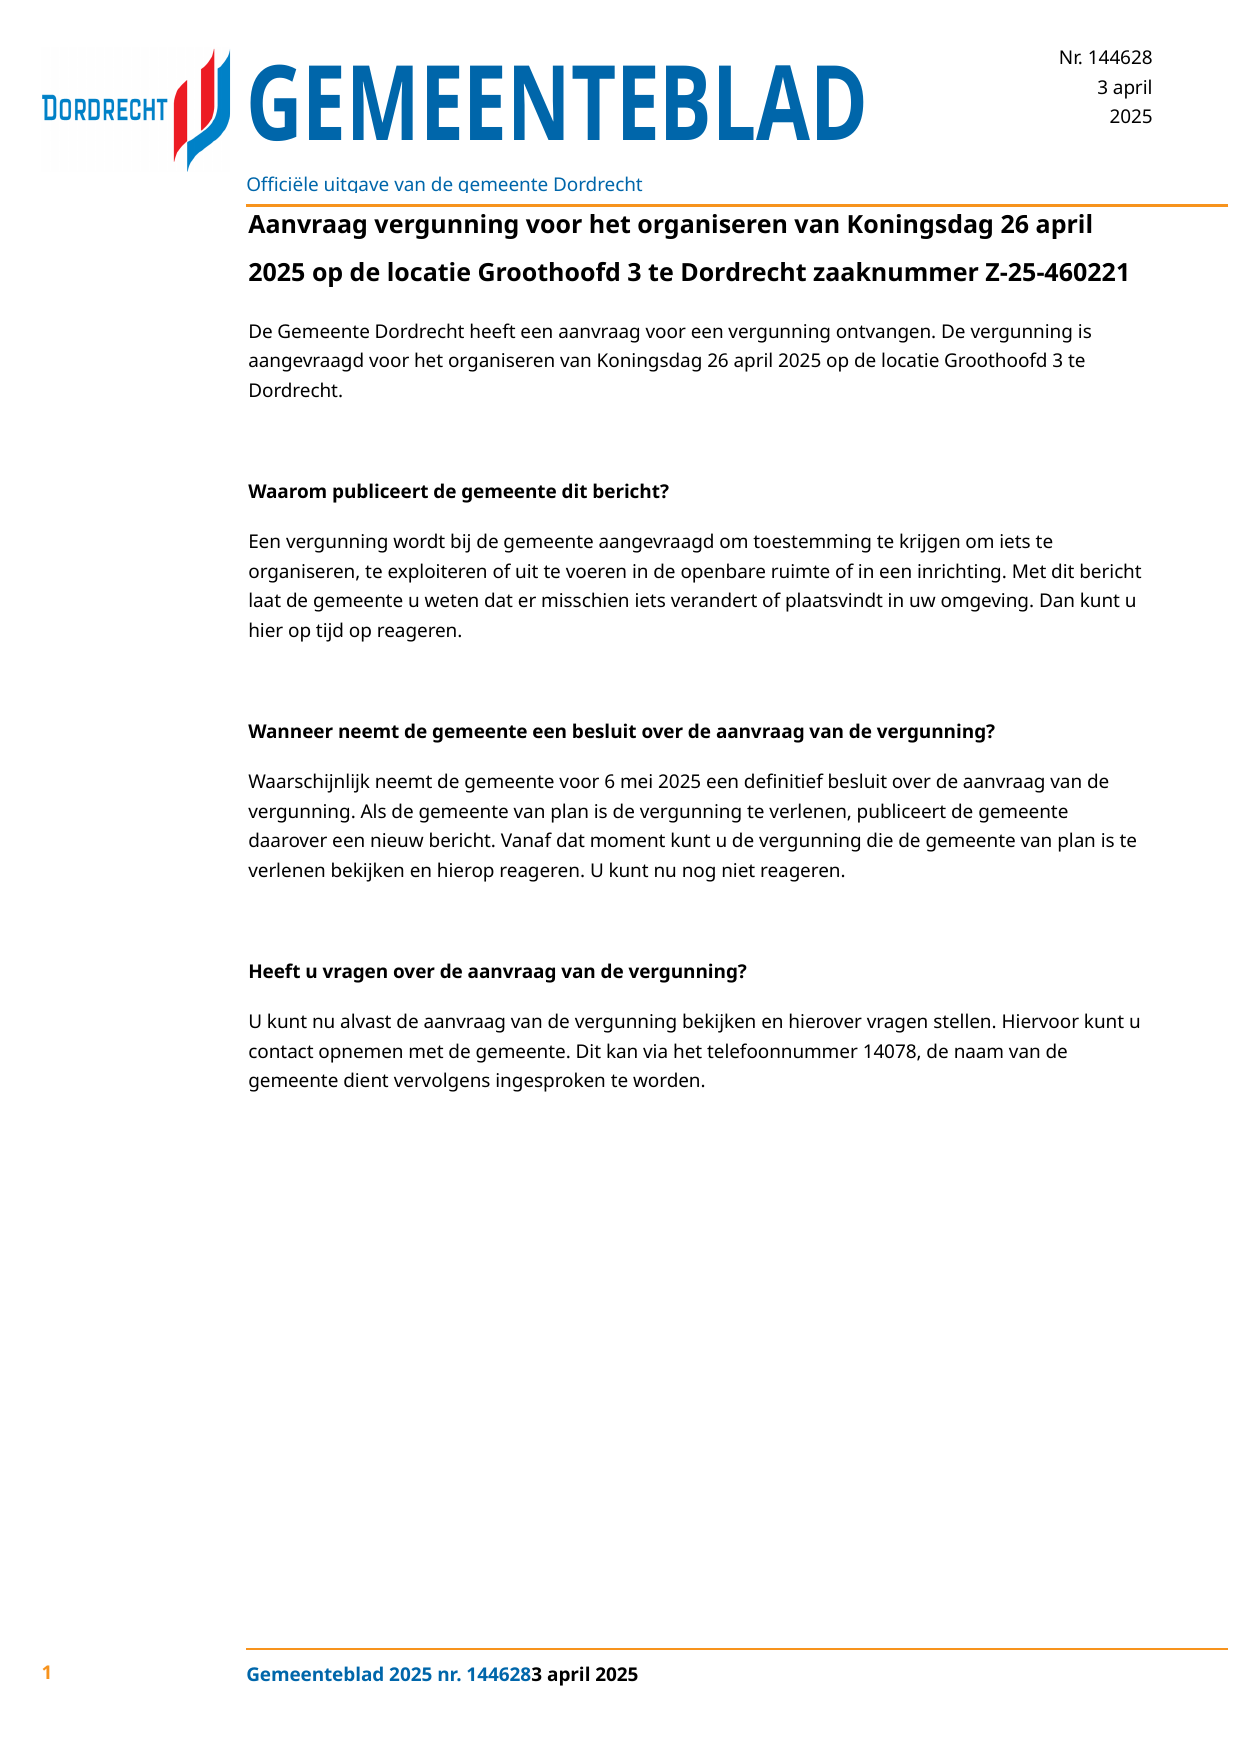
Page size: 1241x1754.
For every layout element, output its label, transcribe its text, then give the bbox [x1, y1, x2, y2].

text Een vergunning wordt bij de gemeente aangevraagd om toestemming te krijgen om iets te organiseren, te exploiteren of uit te voeren in de openbare ruimte of in een inrichting. Met dit bericht laat de gemeente u weten dat er misschien iets verandert of plaatsvindt in uw omgeving. Dan kunt u hier op tijd op reageren. [248, 528, 1152, 643]
text Aanvraag vergunning voor het organiseren van Koningsdag 26 april 2025 op de locatie Groothoofd 3 te Dordrecht zaaknummer Z-25-460221 [248, 207, 1152, 288]
text Waarschijnlijk neemt de gemeente voor 6 mei 2025 een definitief besluit over de aanvraag van de vergunning. Als de gemeente van plan is de vergunning te verlenen, publiceert de gemeente daarover een nieuw bericht. Vanaf dat moment kunt u de vergunning die de gemeente van plan is te verlenen bekijken en hierop reageren. U kunt nu nog niet reageren. [248, 768, 1152, 883]
text Heeft u vragen over de aanvraag van de vergunning? [248, 958, 1152, 984]
text De Gemeente Dordrecht heeft een aanvraag voor een vergunning ontvangen. De vergunning is aangevraagd voor het organiseren van Koningsdag 26 april 2025 op de locatie Groothoofd 3 te Dordrecht. [248, 318, 1152, 403]
picture [41, 47, 231, 172]
text U kunt nu alvast de aanvraag van de vergunning bekijken en hierover vragen stellen. Hiervoor kunt u contact opnemen met de gemeente. Dit kan via het telefoonnummer 14078, de naam van de gemeente dient vervolgens ingesproken te worden. [248, 1008, 1152, 1093]
text Wanneer neemt de gemeente een besluit over de aanvraag van de vergunning? [248, 718, 1152, 744]
text Waarom publiceert de gemeente dit bericht? [248, 478, 1152, 504]
